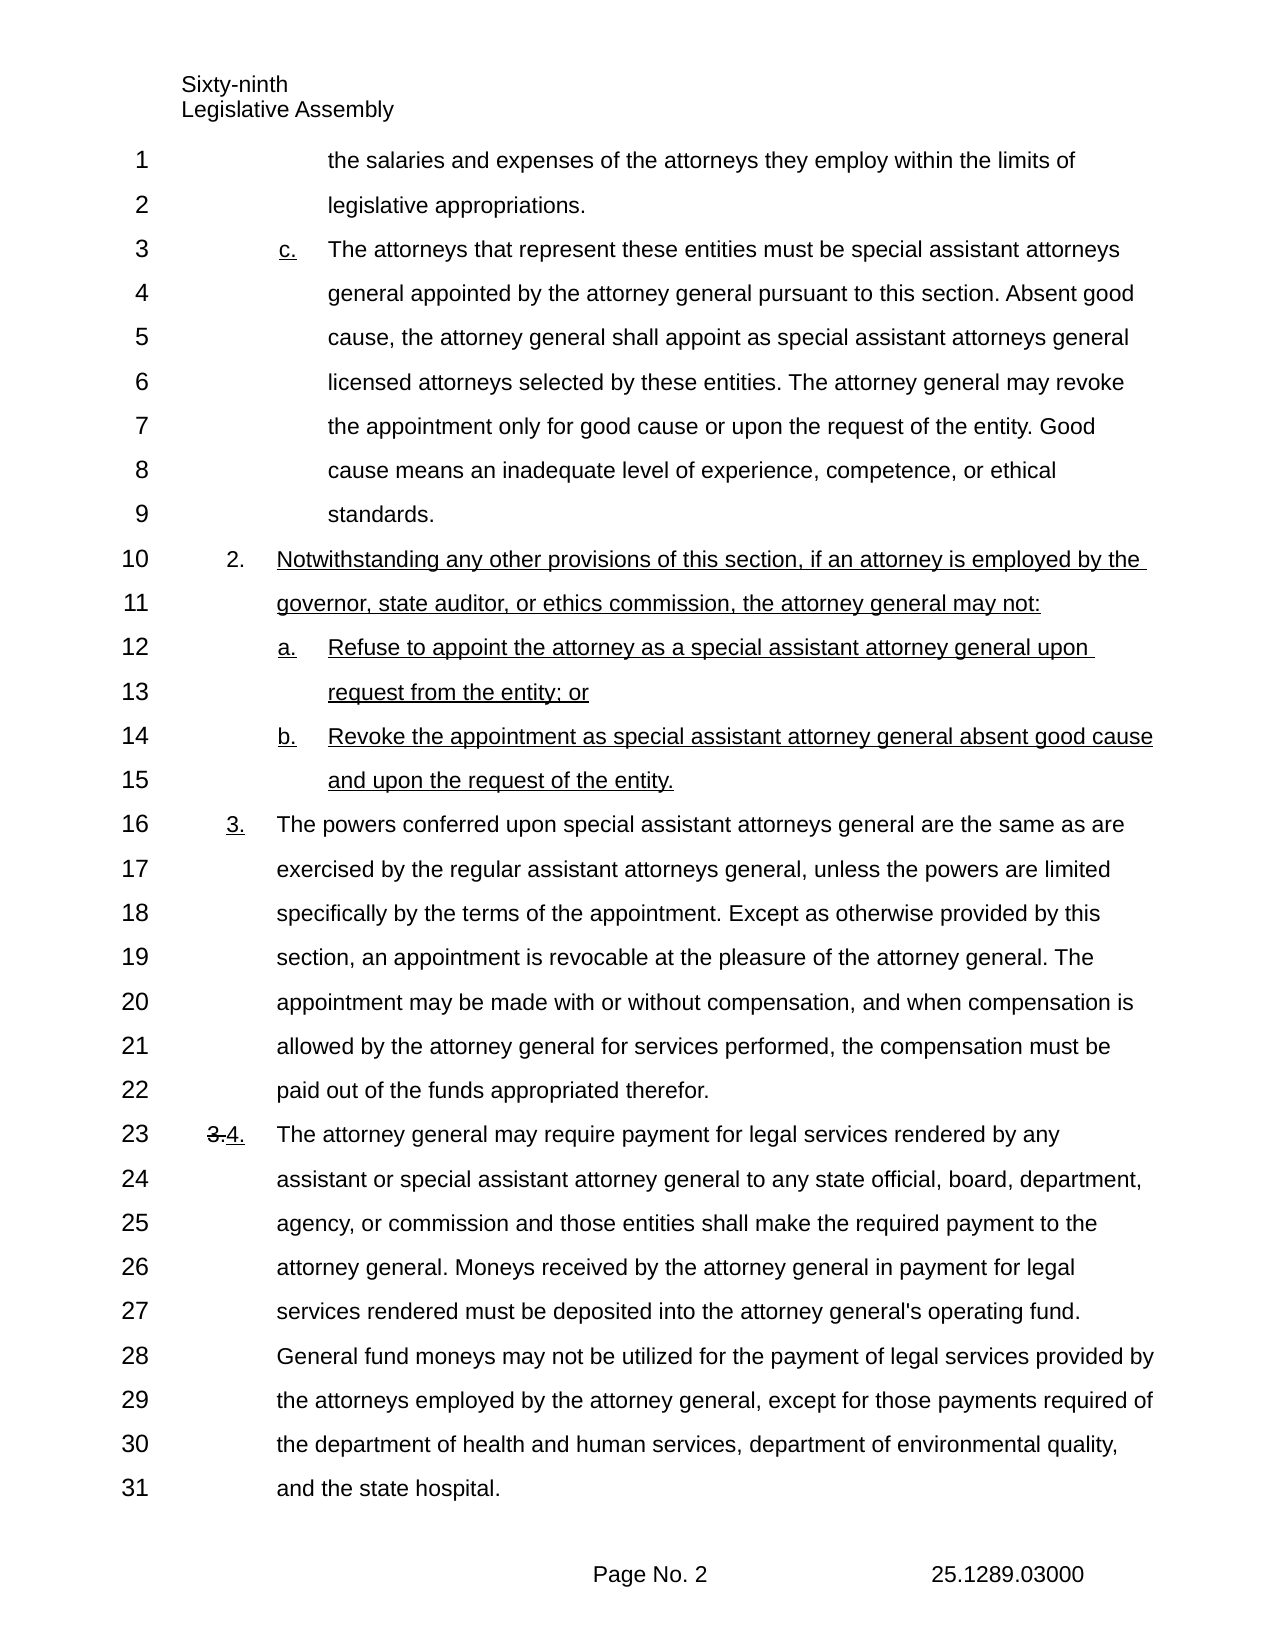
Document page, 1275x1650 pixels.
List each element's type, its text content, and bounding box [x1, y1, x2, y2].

text 2. Notwithstanding any other provisions of this section, if an attorney is employed by the governor, state auditor, or ethics commission, the attorney general may not: [181, 532, 1154, 620]
text 3. The powers conferred upon special assistant attorneys general are the same as are exercised by the regular assistant attorneys general, unless the powers are limited specifically by the terms of the appointment. Except as otherwise provided by this section, an appointment is revocable at the pleasure of the attorney general. The appointment may be made with or without compensation, and when compensation is allowed by the attorney general for services performed, the compensation must be paid out of the funds appropriated therefor. [181, 797, 1154, 1107]
text b. Revoke the appointment as special assistant attorney general absent good cause and upon the request of the entity. [181, 709, 1154, 797]
text the salaries and expenses of the attorneys they employ within the limits of legislative appropriations. [181, 133, 1154, 222]
text a. Refuse to appoint the attorney as a special assistant attorney general upon request from the entity; or [181, 620, 1154, 709]
text c. The attorneys that represent these entities must be special assistant attorneys general appointed by the attorney general pursuant to this section. Absent good cause, the attorney general shall appoint as special assistant attorneys general licensed attorneys selected by these entities. The attorney general may revoke the appointment only for good cause or upon the request of the entity. Good cause means an inadequate level of experience, competence, or ethical standards. [181, 222, 1154, 532]
text 3.4. The attorney general may require payment for legal services rendered by any assistant or special assistant attorney general to any state official, board, department, agency, or commission and those entities shall make the required payment to the attorney general. Moneys received by the attorney general in payment for legal services rendered must be deposited into the attorney general's operating fund. General fund moneys may not be utilized for the payment of legal services provided by the attorneys employed by the attorney general, except for those payments required of the department of health and human services, department of environmental quality, and the state hospital. [181, 1107, 1154, 1506]
